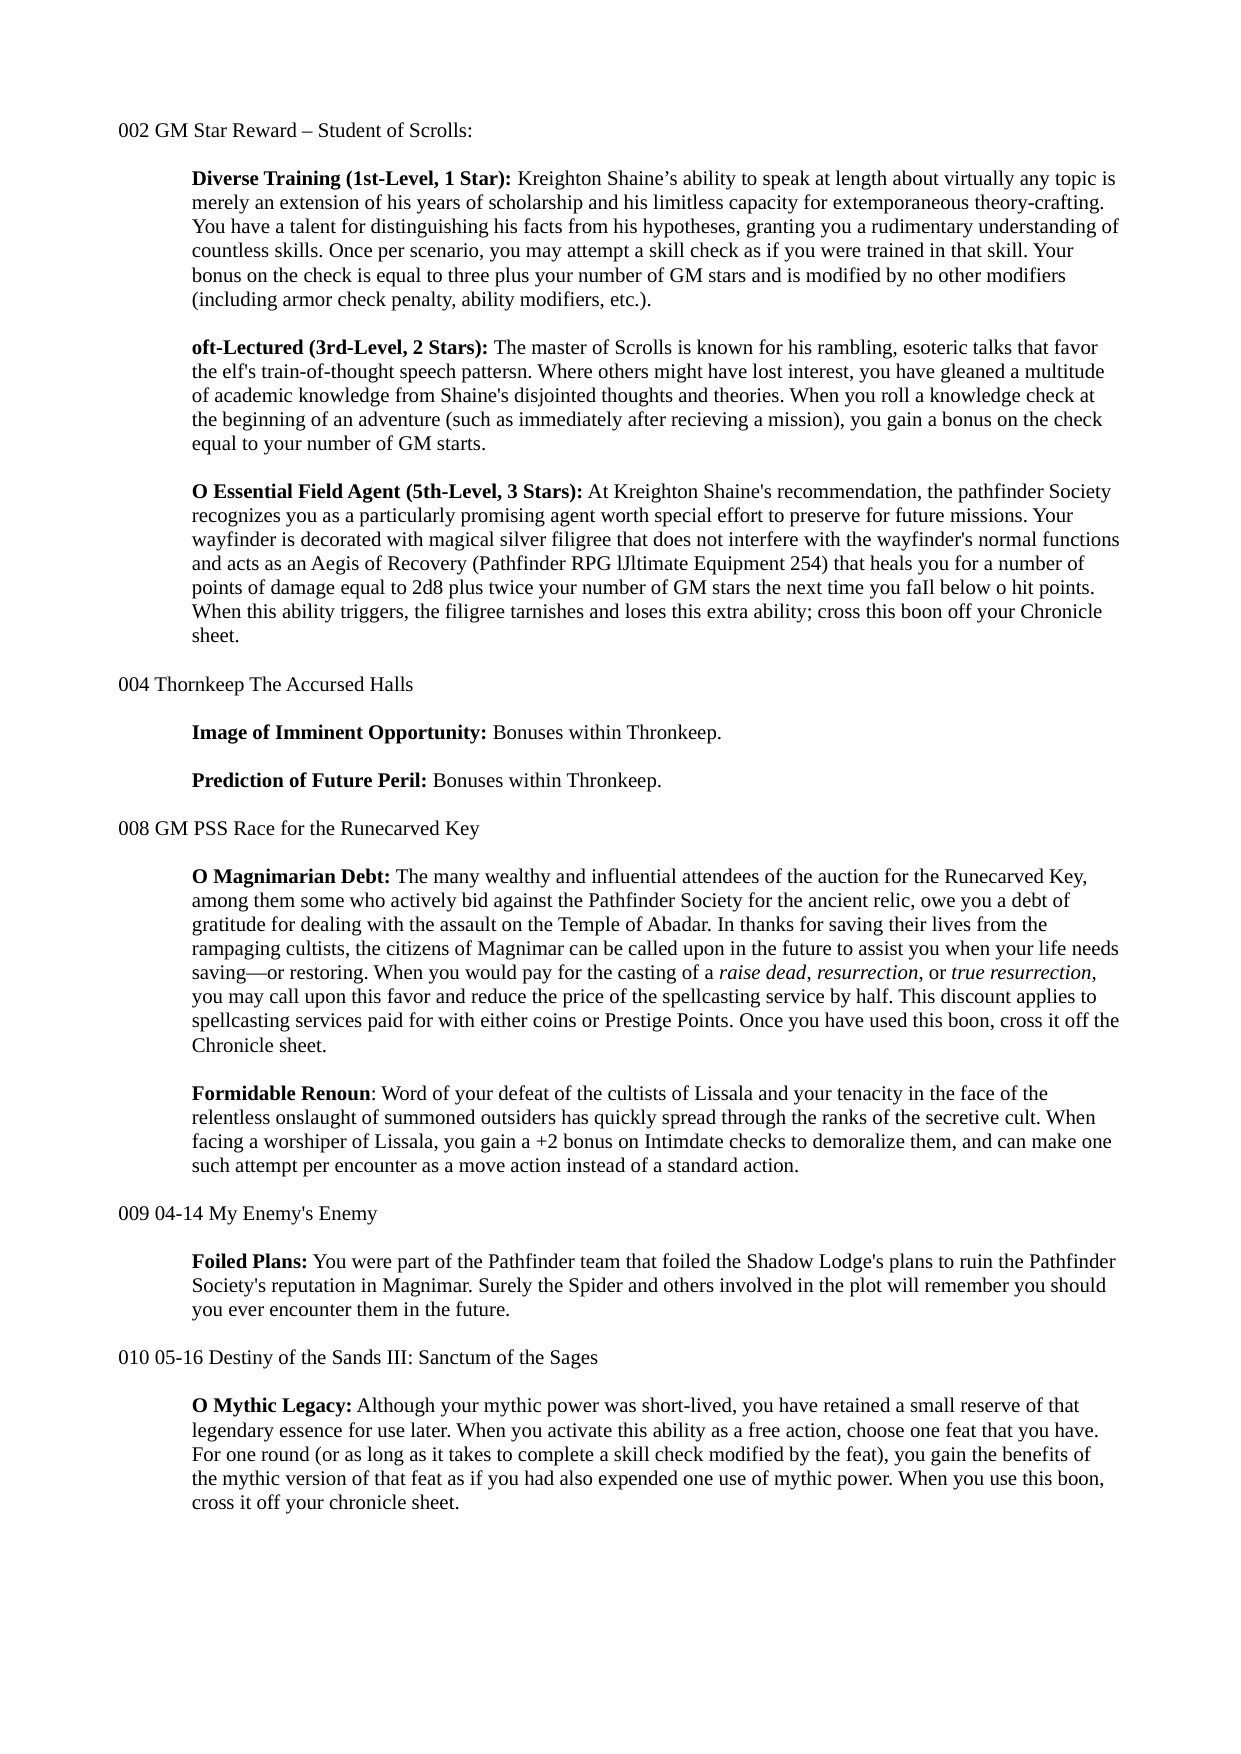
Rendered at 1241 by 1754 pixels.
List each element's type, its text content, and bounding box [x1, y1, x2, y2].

text 004 Thornkeep The Accursed Halls [118, 672, 1122, 696]
text Diverse Training (1st-Level, 1 Star): Kreighton Shaine’s ability to speak at length about virtually any topic is merely an extension of his years of scholarship and his limitless capacity for extemporaneous theory-crafting. You have a talent for distinguishing his facts from his hypotheses, granting you a rudimentary understanding of countless skills. Once per scenario, you may attempt a skill check as if you were trained in that skill. Your bonus on the check is equal to three plus your number of GM stars and is modified by no other modifiers (including armor check penalty, ability modifiers, etc.). [192, 166, 1122, 311]
text Image of Imminent Opportunity: Bonuses within Thronkeep. [192, 720, 1122, 744]
text 009 04-14 My Enemy's Enemy [118, 1201, 1122, 1225]
text O Mythic Legacy: Although your mythic power was short-lived, you have retained a small reserve of that legendary essence for use later. When you activate this ability as a free action, choose one feat that you have. For one round (or as long as it takes to complete a skill check modified by the feat), you gain the benefits of the mythic version of that feat as if you had also expended one use of mythic power. When you use this boon, cross it off your chronicle sheet. [192, 1393, 1122, 1514]
text oft-Lectured (3rd-Level, 2 Stars): The master of Scrolls is known for his rambling, esoteric talks that favor the elf's train-of-thought speech pattersn. Where others might have lost interest, you have gleaned a multitude of academic knowledge from Shaine's disjointed thoughts and theories. When you roll a knowledge check at the beginning of an adventure (such as immediately after recieving a mission), you gain a bonus on the check equal to your number of GM starts. [192, 335, 1122, 455]
text Foiled Plans: You were part of the Pathfinder team that foiled the Shadow Lodge's plans to ruin the Pathfinder Society's reputation in Magnimar. Surely the Spider and others involved in the plot will remember you should you ever encounter them in the future. [192, 1249, 1122, 1321]
text 010 05-16 Destiny of the Sands III: Sanctum of the Sages [118, 1345, 1122, 1369]
text Formidable Renoun: Word of your defeat of the cultists of Lissala and your tenacity in the face of the relentless onslaught of summoned outsiders has quickly spread through the ranks of the secretive cult. When facing a worshiper of Lissala, you gain a +2 bonus on Intimdate checks to demoralize them, and can make one such attempt per encounter as a move action instead of a standard action. [192, 1081, 1122, 1177]
text O Magnimarian Debt: The many wealthy and influential attendees of the auction for the Runecarved Key, among them some who actively bid against the Pathfinder Society for the ancient relic, owe you a debt of gratitude for dealing with the assault on the Temple of Abadar. In thanks for saving their lives from the rampaging cultists, the citizens of Magnimar can be called upon in the future to assist you when your life needs saving—or restoring. When you would pay for the casting of a raise dead, resurrection, or true resurrection, you may call upon this favor and reduce the price of the spellcasting service by half. This discount applies to spellcasting services paid for with either coins or Prestige Points. Once you have used this boon, cross it off the Chronicle sheet. [192, 864, 1122, 1057]
text 002 GM Star Reward – Student of Scrolls: [118, 118, 1122, 142]
text O Essential Field Agent (5th-Level, 3 Stars): At Kreighton Shaine's recommendation, the pathfinder Society recognizes you as a particularly promising agent worth special effort to preserve for future missions. Your wayfinder is decorated with magical silver filigree that does not interfere with the wayfinder's normal functions and acts as an Aegis of Recovery (Pathfinder RPG lJltimate Equipment 254) that heals you for a number of points of damage equal to 2d8 plus twice your number of GM stars the next time you faIl below o hit points. When this ability triggers, the filigree tarnishes and loses this extra ability; cross this boon off your Chronicle sheet. [192, 479, 1122, 647]
text Prediction of Future Peril: Bonuses within Thronkeep. [192, 768, 1122, 792]
text 008 GM PSS Race for the Runecarved Key [118, 816, 1122, 840]
